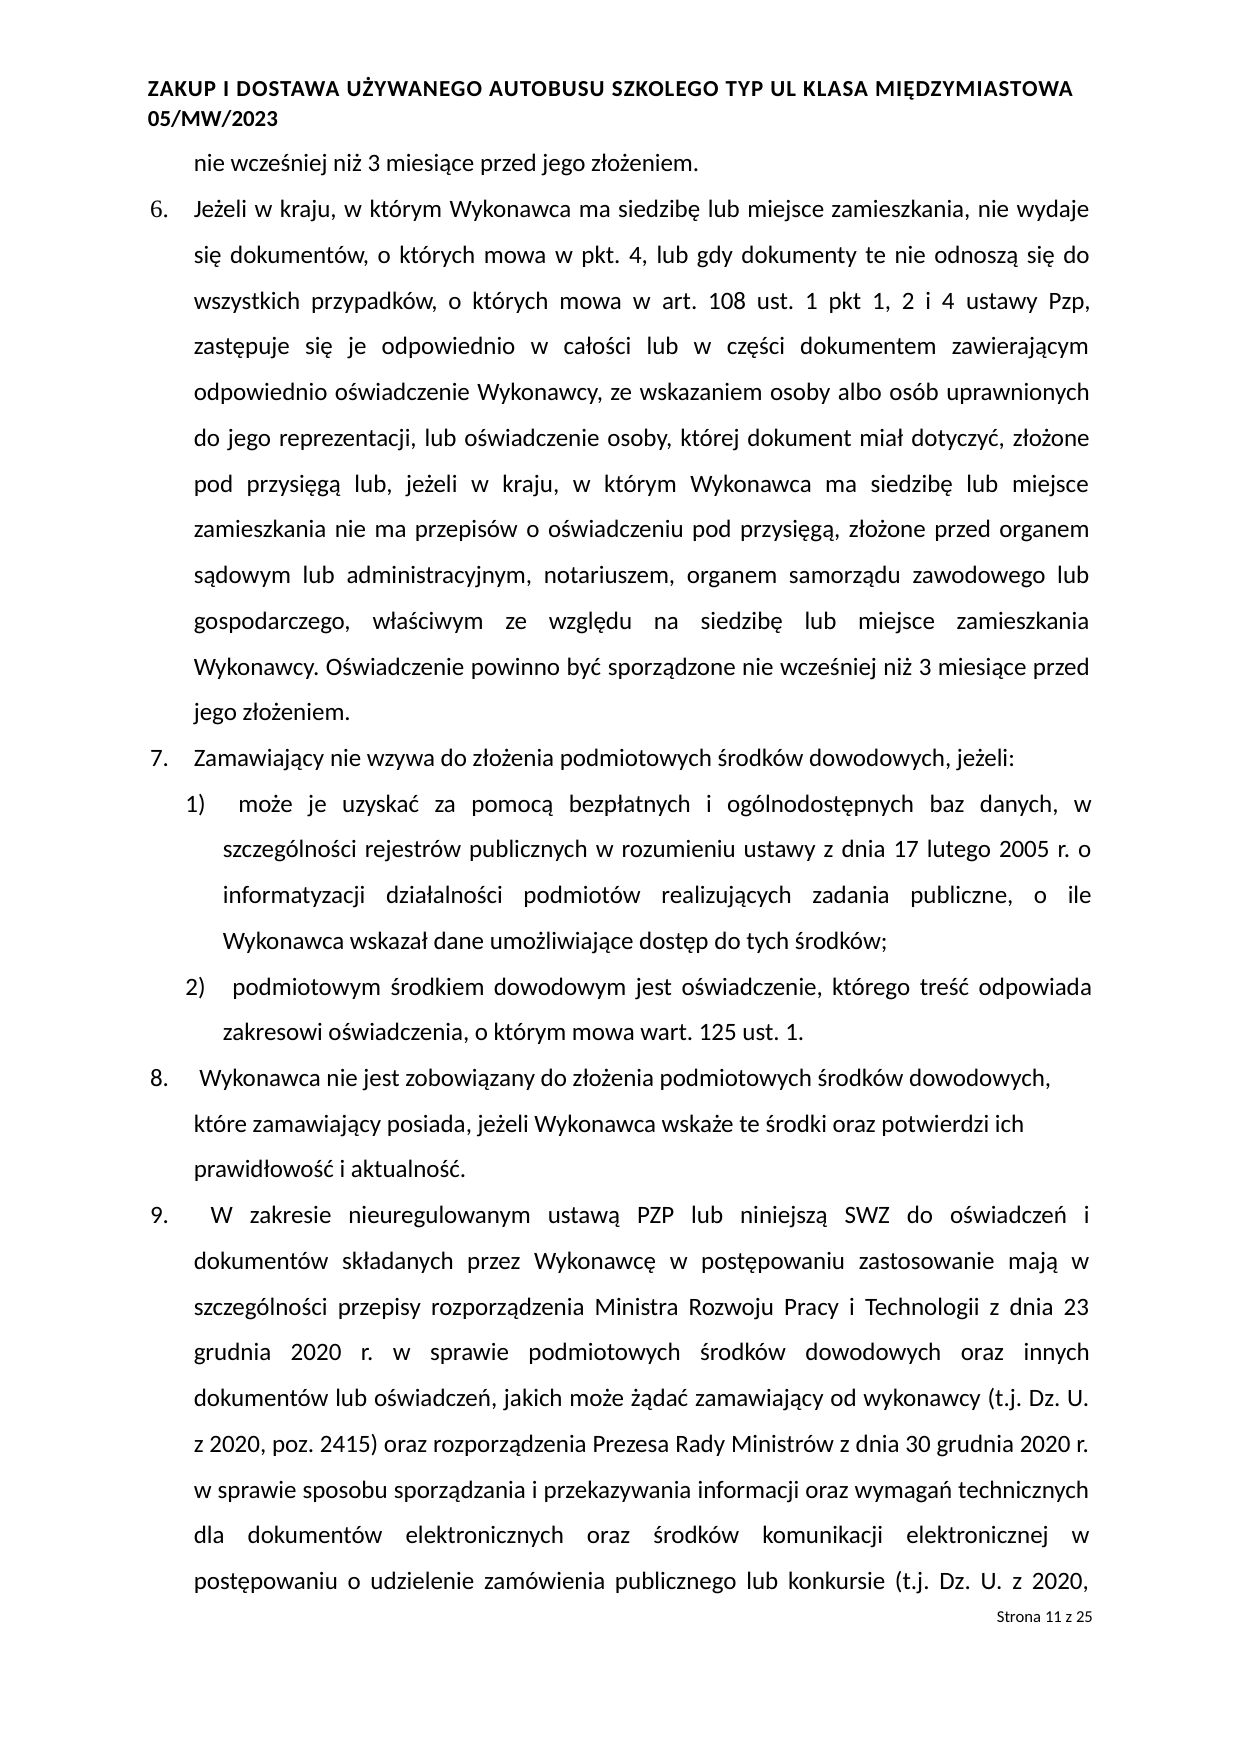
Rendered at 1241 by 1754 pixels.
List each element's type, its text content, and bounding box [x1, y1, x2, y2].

list W zakresie nieuregulowanym ustawą PZP lub niniejszą SWZ do oświadczeń i dokumentów składanych przez Wykonawcę w postępowaniu zastosowanie mają w szczególności przepisy rozporządzenia Ministra Rozwoju Pracy i Technologii z dnia 23 grudnia 2020 r. w sprawie podmiotowych środków dowodowych oraz innych dokumentów lub oświadczeń, jakich może żądać zamawiający od wykonawcy (t.j. Dz. U. z 2020, poz. 2415) oraz rozporządzenia Prezesa Rady Ministrów z dnia 30 grudnia 2020 r. w sprawie sposobu sporządzania i przekazywania informacji oraz wymagań technicznych dla dokumentów elektronicznych oraz środków komunikacji elektronicznej w postępowaniu o udzielenie zamówienia publicznego lub konkursie (t.j. Dz. U. z 2020, [150, 1199, 1091, 1596]
list Wykonawca nie jest zobowiązany do złożenia podmiotowych środków dowodowych, które zamawiający posiada, jeżeli Wykonawca wskaże te środki oraz potwierdzi ich prawidłowość i aktualność. [150, 1062, 1091, 1184]
list Jeżeli w kraju, w którym Wykonawca ma siedzibę lub miejsce zamieszkania, nie wydaje się dokumentów, o których mowa w pkt. 4, lub gdy dokumenty te nie odnoszą się do wszystkich przypadków, o których mowa w art. 108 ust. 1 pkt 1, 2 i 4 ustawy Pzp, zastępuje się je odpowiednio w całości lub w części dokumentem zawierającym odpowiednio oświadczenie Wykonawcy, ze wskazaniem osoby albo osób uprawnionych do jego reprezentacji, lub oświadczenie osoby, której dokument miał dotyczyć, złożone pod przysięgą lub, jeżeli w kraju, w którym Wykonawca ma siedzibę lub miejsce zamieszkania nie ma przepisów o oświadczeniu pod przysięgą, złożone przed organem sądowym lub administracyjnym, notariuszem, organem samorządu zawodowego lub gospodarczego, właściwym ze względu na siedzibę lub miejsce zamieszkania Wykonawcy. Oświadczenie powinno być sporządzone nie wcześniej niż 3 miesiące przed jego złożeniem. [150, 193, 1091, 727]
list Zamawiający nie wzywa do złożenia podmiotowych środków dowodowych, jeżeli: [150, 742, 1093, 773]
list podmiotowym środkiem dowodowym jest oświadczenie, którego treść odpowiada zakresowi oświadczenia, o którym mowa wart. 125 ust. 1. [185, 971, 1093, 1047]
list nie wcześniej niż 3 miesiące przed jego złożeniem. [150, 148, 1091, 178]
list może je uzyskać za pomocą bezpłatnych i ogólnodostępnych baz danych, w szczególności rejestrów publicznych w rozumieniu ustawy z dnia 17 lutego 2005 r. o informatyzacji działalności podmiotów realizujących zadania publiczne, o ile Wykonawca wskazał dane umożliwiające dostęp do tych środków; [185, 788, 1093, 956]
